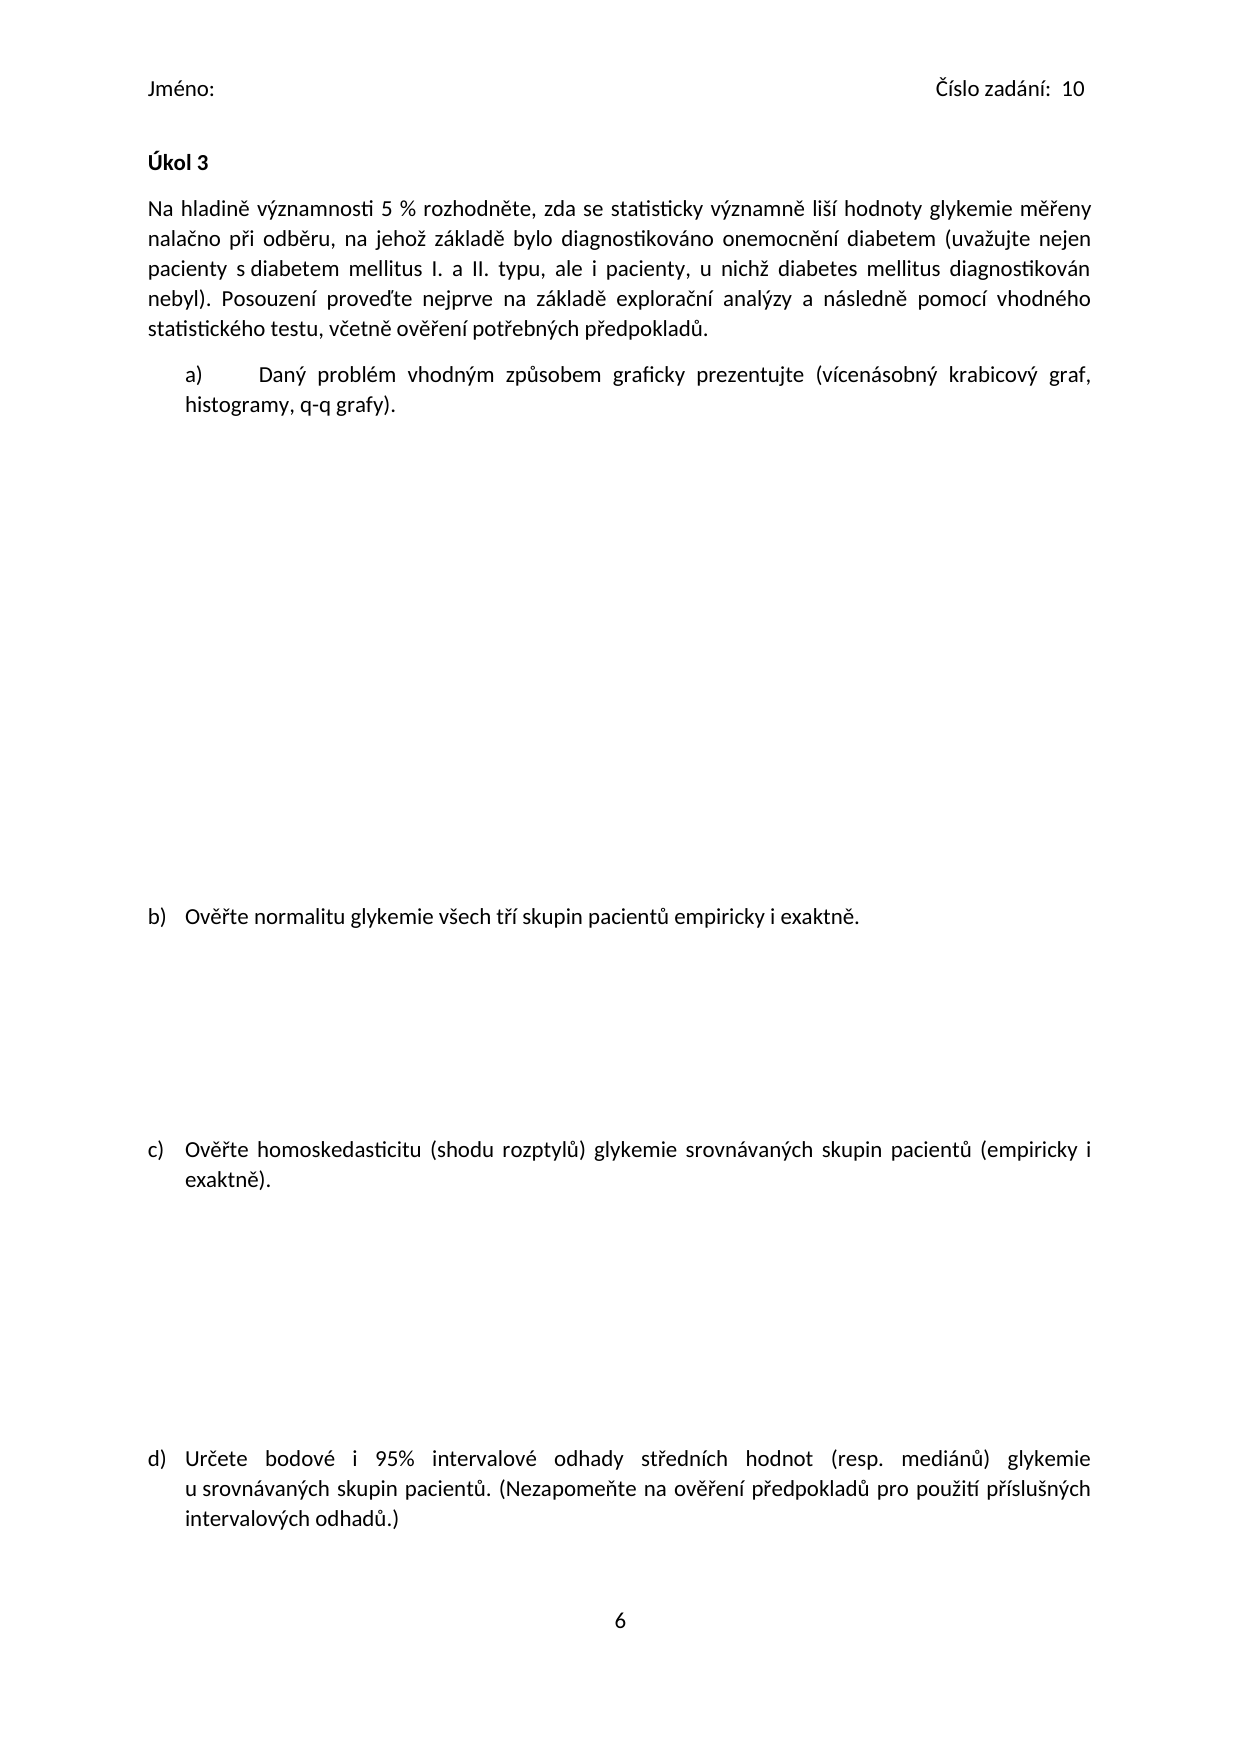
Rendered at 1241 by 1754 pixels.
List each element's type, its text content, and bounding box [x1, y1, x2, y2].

list Určete bodové i 95% intervalové odhady středních hodnot (resp. mediánů) glykemie u srovnávaných skupin pacientů. (Nezapomeňte na ověření předpokladů pro použití příslušných intervalových odhadů.) [148, 1444, 1093, 1532]
list Ověřte normalitu glykemie všech tří skupin pacientů empiricky i exaktně. [148, 902, 1093, 930]
list Daný problém vhodným způsobem graficky prezentujte (vícenásobný krabicový graf, histogramy, q-q grafy). [185, 360, 1093, 418]
text Na hladině významnosti 5 % rozhodněte, zda se statisticky významně liší hodnoty glykemie měřeny nalačno při odběru, na jehož základě bylo diagnostikováno onemocnění diabetem (uvažujte nejen pacienty s diabetem mellitus I. a II. typu, ale i pacienty, u nichž diabetes mellitus diagnostikován nebyl). Posouzení proveďte nejprve na základě explorační analýzy a následně pomocí vhodného statistického testu, včetně ověření potřebných předpokladů. [148, 194, 1093, 342]
text Úkol 3 [148, 148, 1093, 176]
list Ověřte homoskedasticitu (shodu rozptylů) glykemie srovnávaných skupin pacientů (empiricky i exaktně). [148, 1135, 1093, 1193]
